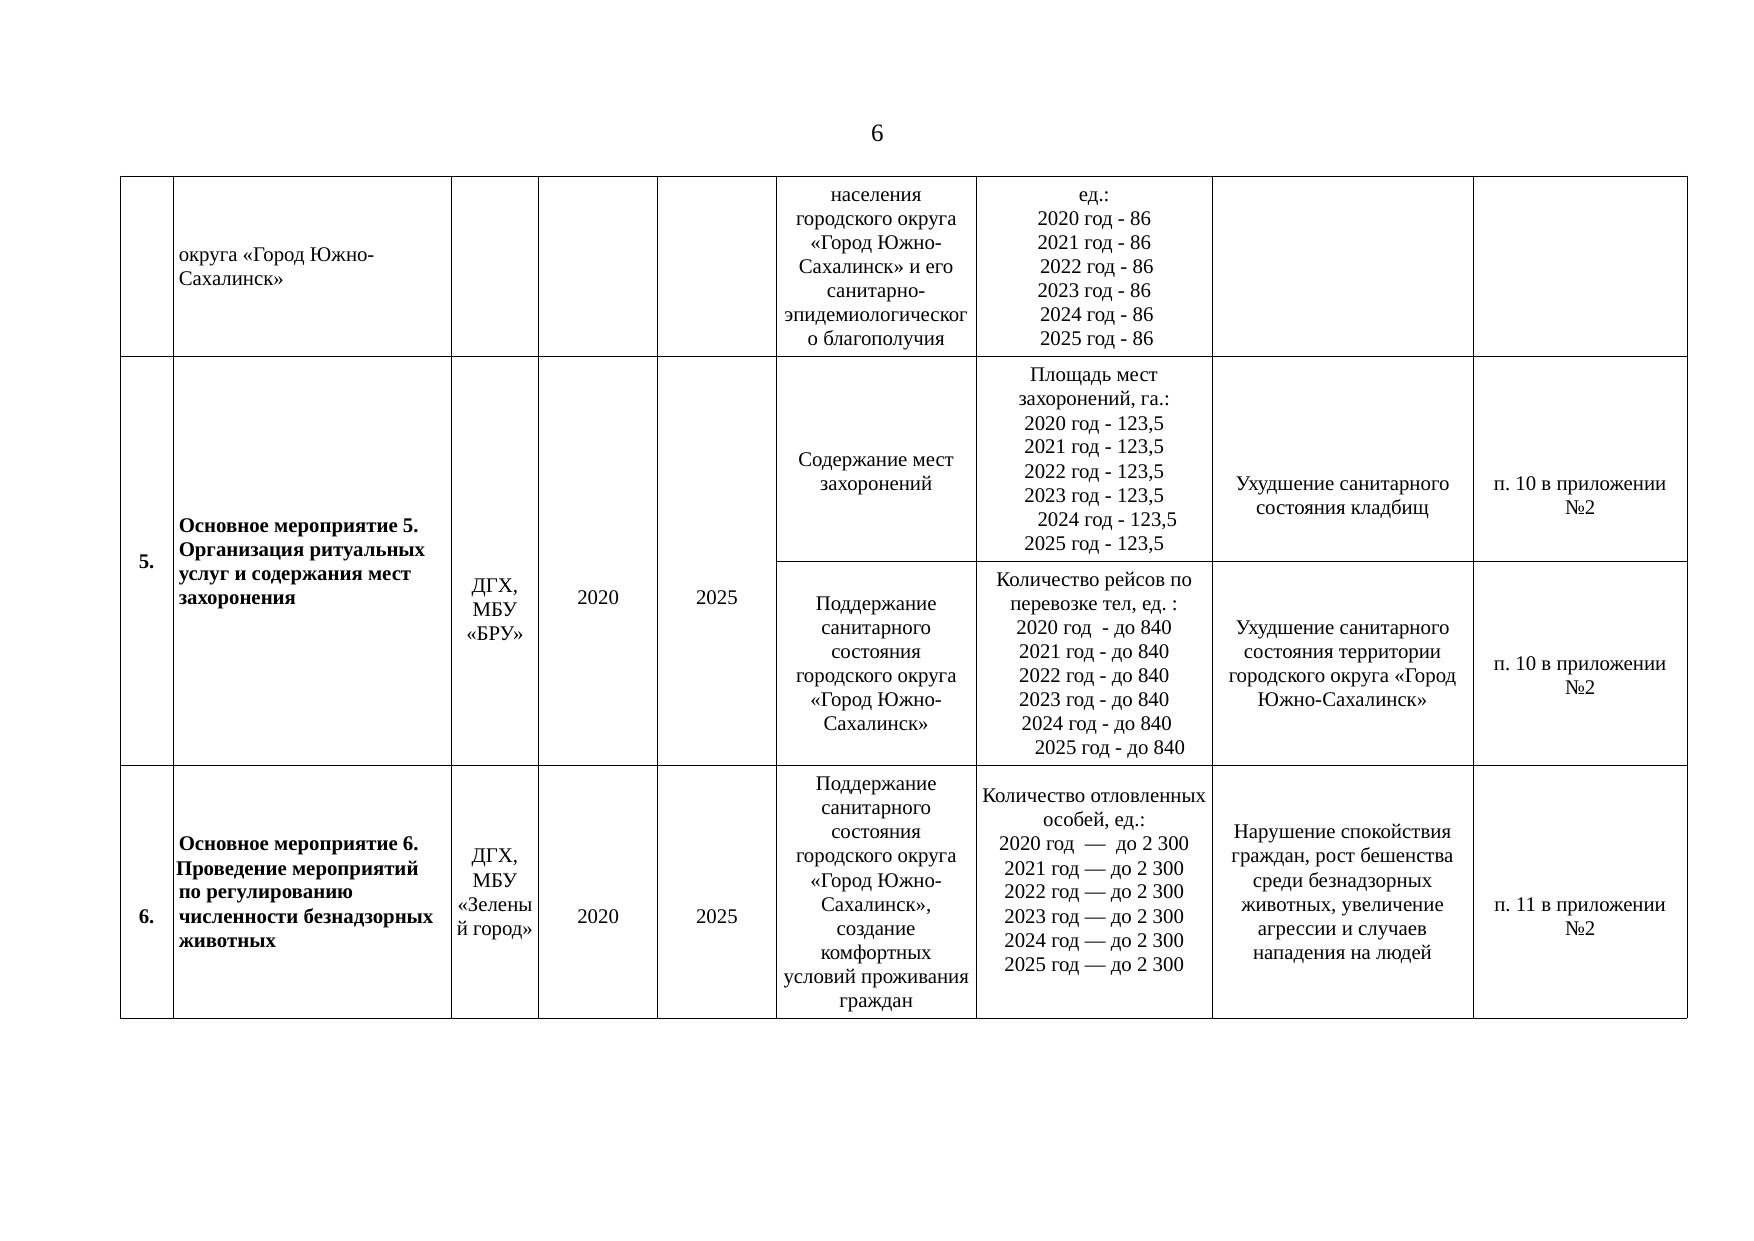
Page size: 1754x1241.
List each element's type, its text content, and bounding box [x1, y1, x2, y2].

table_cell п. 10 в приложении №2 [1474, 357, 1687, 561]
table_cell Нарушение спокойствия граждан, рост бешенства среди безнадзорных животных, увеличение агрессии и случаев нападения на людей [1213, 766, 1473, 1018]
table_cell п. 10 в приложении №2 [1474, 562, 1687, 765]
table_cell населения городского округа «Город Южно- Сахалинск» и его санитарно-эпидемиологического благополучия [777, 177, 976, 356]
table_cell Основное мероприятие 6. Проведение мероприятий по регулированию численности безнадзорных животных [174, 766, 451, 1018]
table_cell 5. [121, 357, 173, 765]
table_cell ед.: 2020 год - 86 2021 год - 86 2022 год - 86 2023 год - 86 2024 год - 86 2025 год - 86 [977, 177, 1212, 356]
table_cell Поддержание санитарного состояния городского округа «Город Южно-Сахалинск», создание комфортных условий проживания граждан [777, 766, 976, 1018]
table_cell Ухудшение санитарного состояния территории городского округа «Город Южно-Сахалинск» [1213, 562, 1473, 765]
table_cell Содержание мест захоронений [777, 357, 976, 561]
table_cell ДГХ, МБУ «БРУ» [452, 357, 538, 765]
table_cell Количество отловленных особей, ед.: 2020 год — до 2 300 2021 год — до 2 300 2022 год — до 2 300 2023 год — до 2 300 2024 год — до 2 300 2025 год — до 2 300 [977, 766, 1212, 1018]
table_cell ДГХ, МБУ «Зеленый город» [452, 766, 538, 1018]
table_cell [658, 177, 776, 356]
table_cell [539, 177, 657, 356]
table_cell Поддержание санитарного состояния городского округа «Город Южно-Сахалинск» [777, 562, 976, 765]
table_cell 2025 [658, 357, 776, 765]
table_cell [452, 177, 538, 356]
table_cell п. 11 в приложении №2 [1474, 766, 1687, 1018]
table_cell Ухудшение санитарного состояния кладбищ [1213, 357, 1473, 561]
table_cell 6. [121, 766, 173, 1018]
table_cell [1213, 177, 1473, 356]
table_cell 2020 [539, 766, 657, 1018]
table_cell Количество рейсов по перевозке тел, ед. : 2020 год - до 840 2021 год - до 840 2022 год - до 840 2023 год - до 840 2024 год - до 840 2025 год - до 840 [977, 562, 1212, 765]
table_cell 2025 [658, 766, 776, 1018]
table_cell округа «Город Южно-Сахалинск» [174, 177, 451, 356]
table_cell Площадь мест захоронений, га.: 2020 год - 123,5 2021 год - 123,5 2022 год - 123,5 2023 год - 123,5 2024 год - 123,5 2025 год - 123,5 [977, 357, 1212, 561]
table_cell Основное мероприятие 5. Организация ритуальных услуг и содержания мест захоронения [174, 357, 451, 765]
table_cell [121, 177, 173, 356]
table_cell 2020 [539, 357, 657, 765]
table_cell [1474, 177, 1687, 356]
